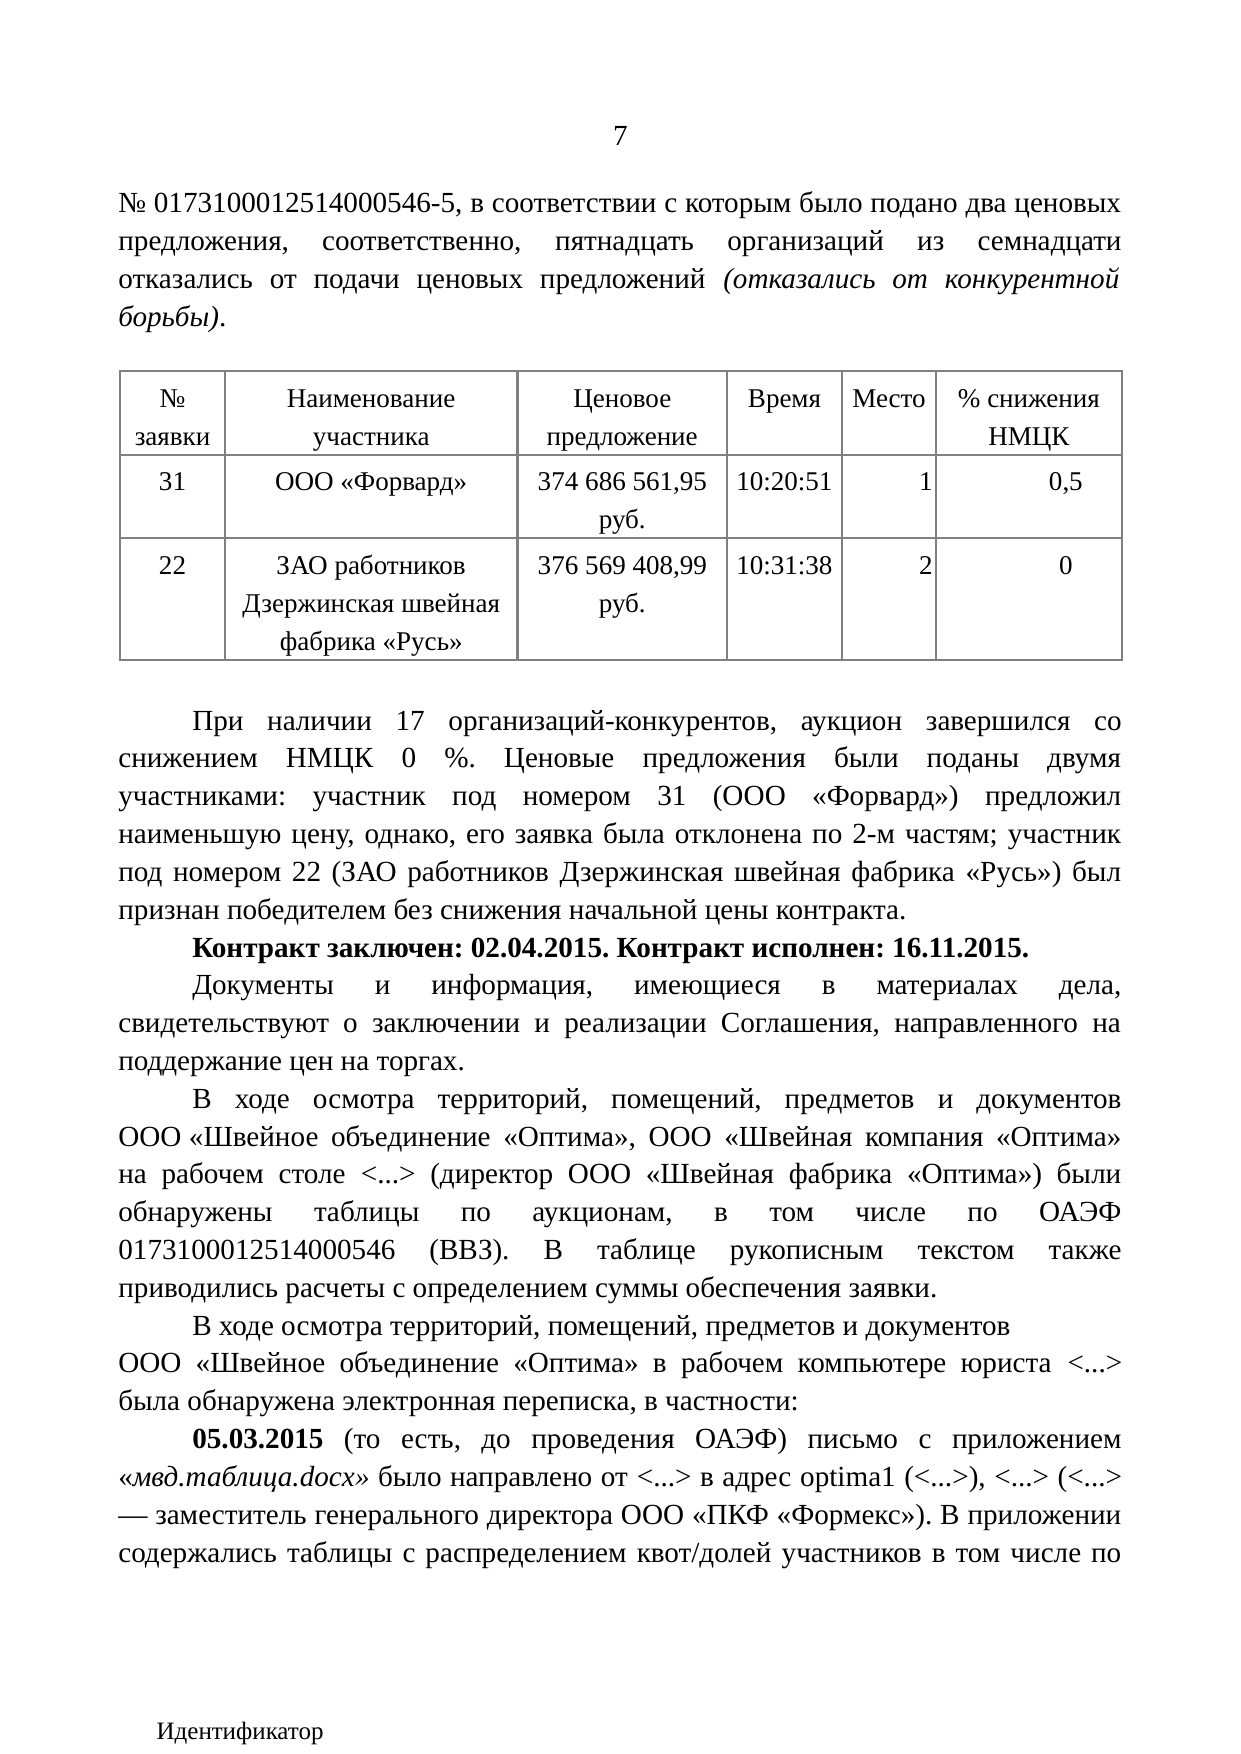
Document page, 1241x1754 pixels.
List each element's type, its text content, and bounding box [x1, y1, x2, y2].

table_cell ООО «Форвард» [226, 456, 516, 537]
table_cell 0,5 [937, 456, 1121, 537]
table_header Время [728, 372, 841, 454]
table_cell ЗАО работников Дзержинская швейная фабрика «Русь» [226, 539, 516, 659]
table_header % снижения НМЦК [937, 372, 1121, 454]
table_header Наименование участника [226, 372, 516, 454]
table_cell 374 686 561,95 руб. [519, 456, 726, 537]
table_cell 10:20:51 [728, 456, 841, 537]
table_cell 2 [843, 539, 935, 659]
text При наличии 17 организаций-конкурентов, аукцион завершился со снижением НМЦК 0 %. Ценовые предложения были поданы двумя участниками: участник под номером 31 (ООО «Форвард») предложил наименьшую цену, однако, его заявка была отклонена по 2-м частям; участник под номером 22 (ЗАО работников Дзержинская швейная фабрика «Русь») был признан победителем без снижения начальной цены контракта. [118, 698, 1122, 925]
text В ходе осмотра территорий, помещений, предметов и документов ООО «Швейное объединение «Оптима» в рабочем компьютере юриста <...> была обнаружена электронная переписка, в частности: [118, 1303, 1122, 1417]
text № 0173100012514000546-5, в соответствии с которым было подано два ценовых предложения, соответственно, пятнадцать организаций из семнадцати отказались от подачи ценовых предложений (отказались от конкурентной борьбы). [118, 181, 1122, 332]
text 05.03.2015 (то есть, до проведения ОАЭФ) письмо с приложением «мвд.таблица.docx» было направлено от <...> в адрес optima1 (<...>), <...> (<...> — заместитель генерального директора ООО «ПКФ «Формекс»). В приложении содержались таблицы с распределением квот/долей участников в том числе по [118, 1417, 1122, 1568]
text Контракт заключен: 02.04.2015. Контракт исполнен: 16.11.2015. [118, 925, 1122, 963]
table_cell 10:31:38 [728, 539, 841, 659]
table_cell 1 [843, 456, 935, 537]
text Документы и информация, имеющиеся в материалах дела, свидетельствуют о заключении и реализации Соглашения, направленного на поддержание цен на торгах. [118, 963, 1122, 1077]
table_header № заявки [121, 372, 224, 454]
text В ходе осмотра территорий, помещений, предметов и документов ООО «Швейное объединение «Оптима», ООО «Швейная компания «Оптима» на рабочем столе <...> (директор ООО «Швейная фабрика «Оптима») были обнаружены таблицы по аукционам, в том числе по ОАЭФ 0173100012514000546 (ВВЗ). В таблице рукописным текстом также приводились расчеты с определением суммы обеспечения заявки. [118, 1077, 1122, 1303]
table_header Ценовое предложение [519, 372, 726, 454]
table_cell 22 [121, 539, 224, 659]
table_header Место [843, 372, 935, 454]
table_cell 376 569 408,99 руб. [519, 539, 726, 659]
table_cell 31 [121, 456, 224, 537]
table_cell 0 [937, 539, 1121, 659]
